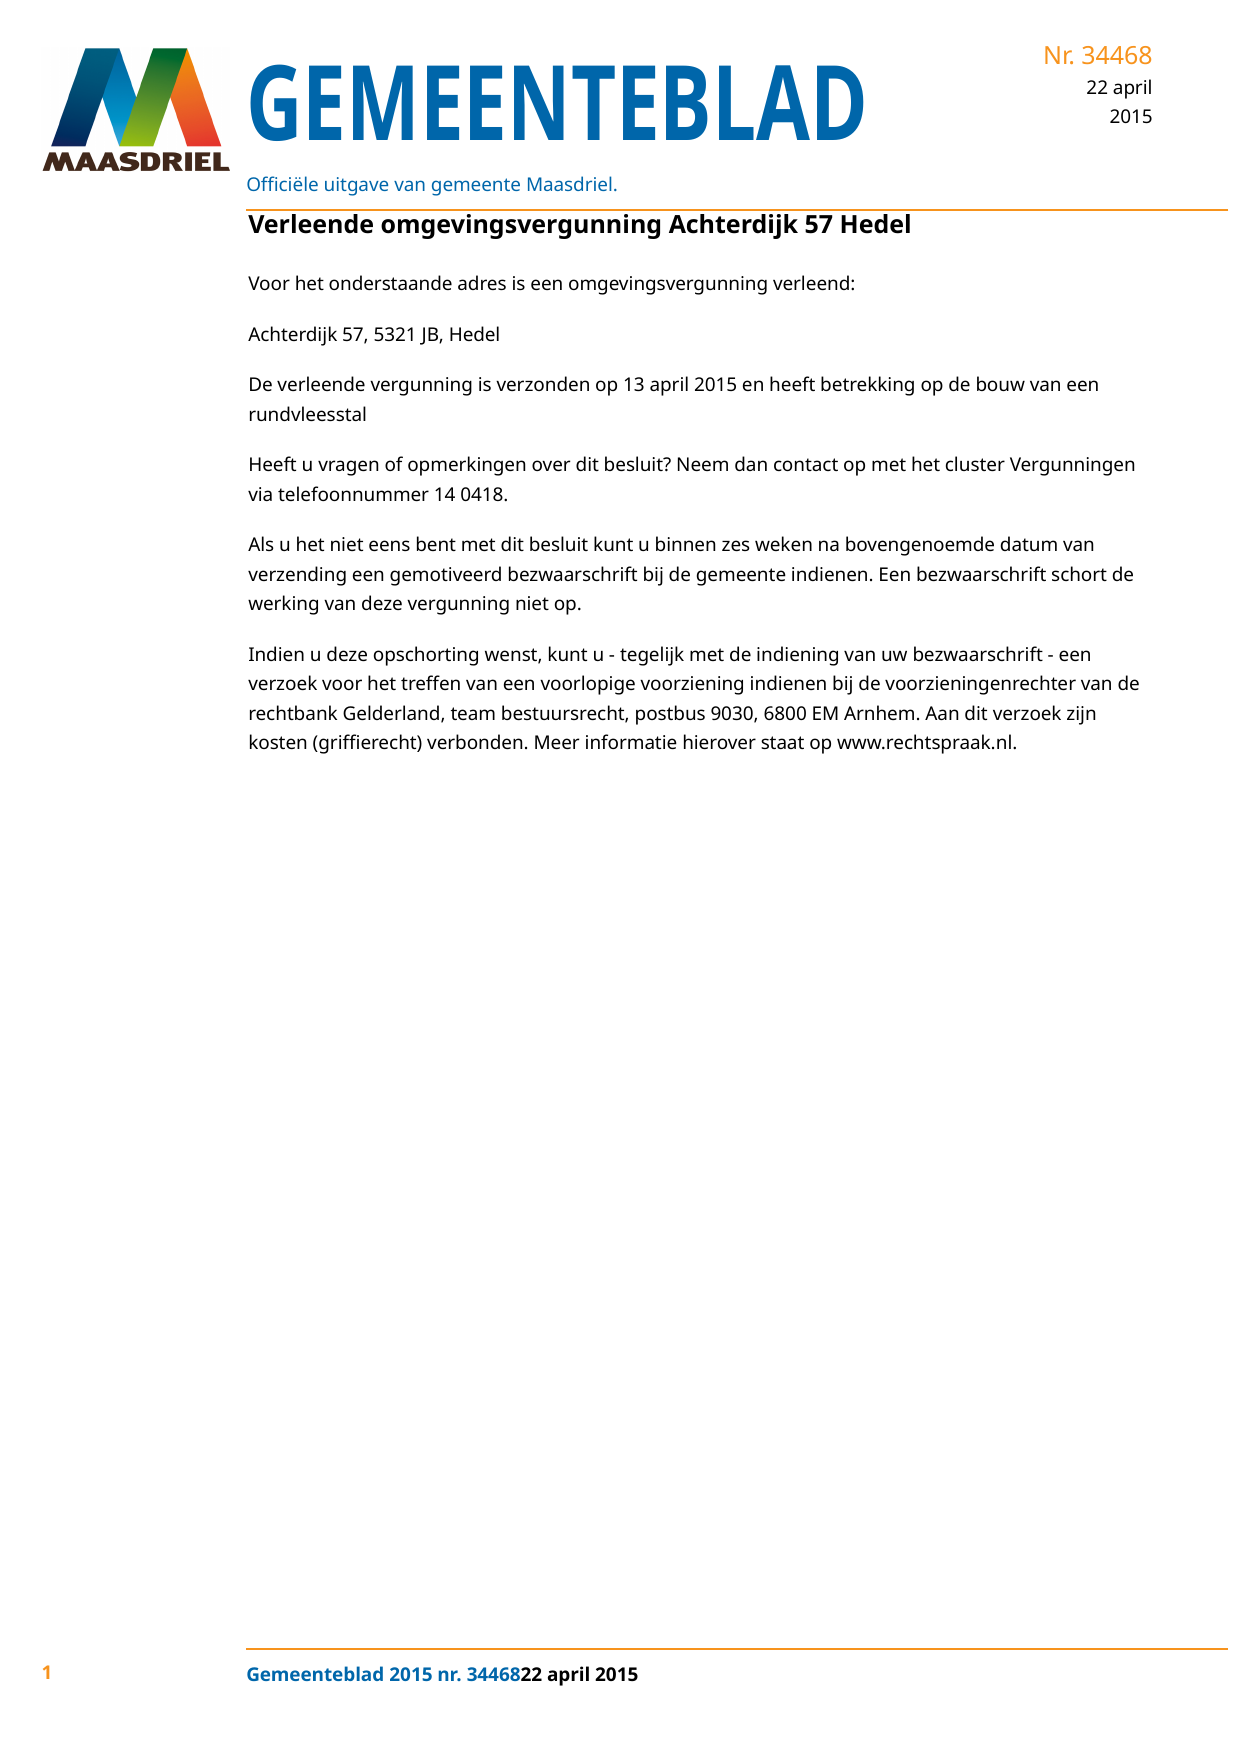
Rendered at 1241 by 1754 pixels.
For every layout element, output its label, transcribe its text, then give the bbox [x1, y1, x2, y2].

text Achterdijk 57, 5321 JB, Hedel [248, 321, 1152, 346]
text De verleende vergunning is verzonden op 13 april 2015 en heeft betrekking op de bouw van een rundvleesstal [248, 371, 1152, 426]
picture [41, 47, 231, 172]
text Verleende omgevingsvergunning Achterdijk 57 Hedel [248, 211, 1152, 241]
text Als u het niet eens bent met dit besluit kunt u binnen zes weken na bovengenoemde datum van verzending een gemotiveerd bezwaarschrift bij de gemeente indienen. Een bezwaarschrift schort de werking van deze vergunning niet op. [248, 531, 1152, 616]
text Heeft u vragen of opmerkingen over dit besluit? Neem dan contact op met het cluster Vergunningen via telefoonnummer 14 0418. [248, 451, 1152, 506]
text Indien u deze opschorting wenst, kunt u - tegelijk met de indiening van uw bezwaarschrift - een verzoek voor het treffen van een voorlopige voorziening indienen bij de voorzieningenrechter van de rechtbank Gelderland, team bestuursrecht, postbus 9030, 6800 EM Arnhem. Aan dit verzoek zijn kosten (griffierecht) verbonden. Meer informatie hierover staat op www.rechtspraak.nl. [248, 641, 1152, 755]
text Voor het onderstaande adres is een omgevingsvergunning verleend: [248, 270, 1152, 296]
